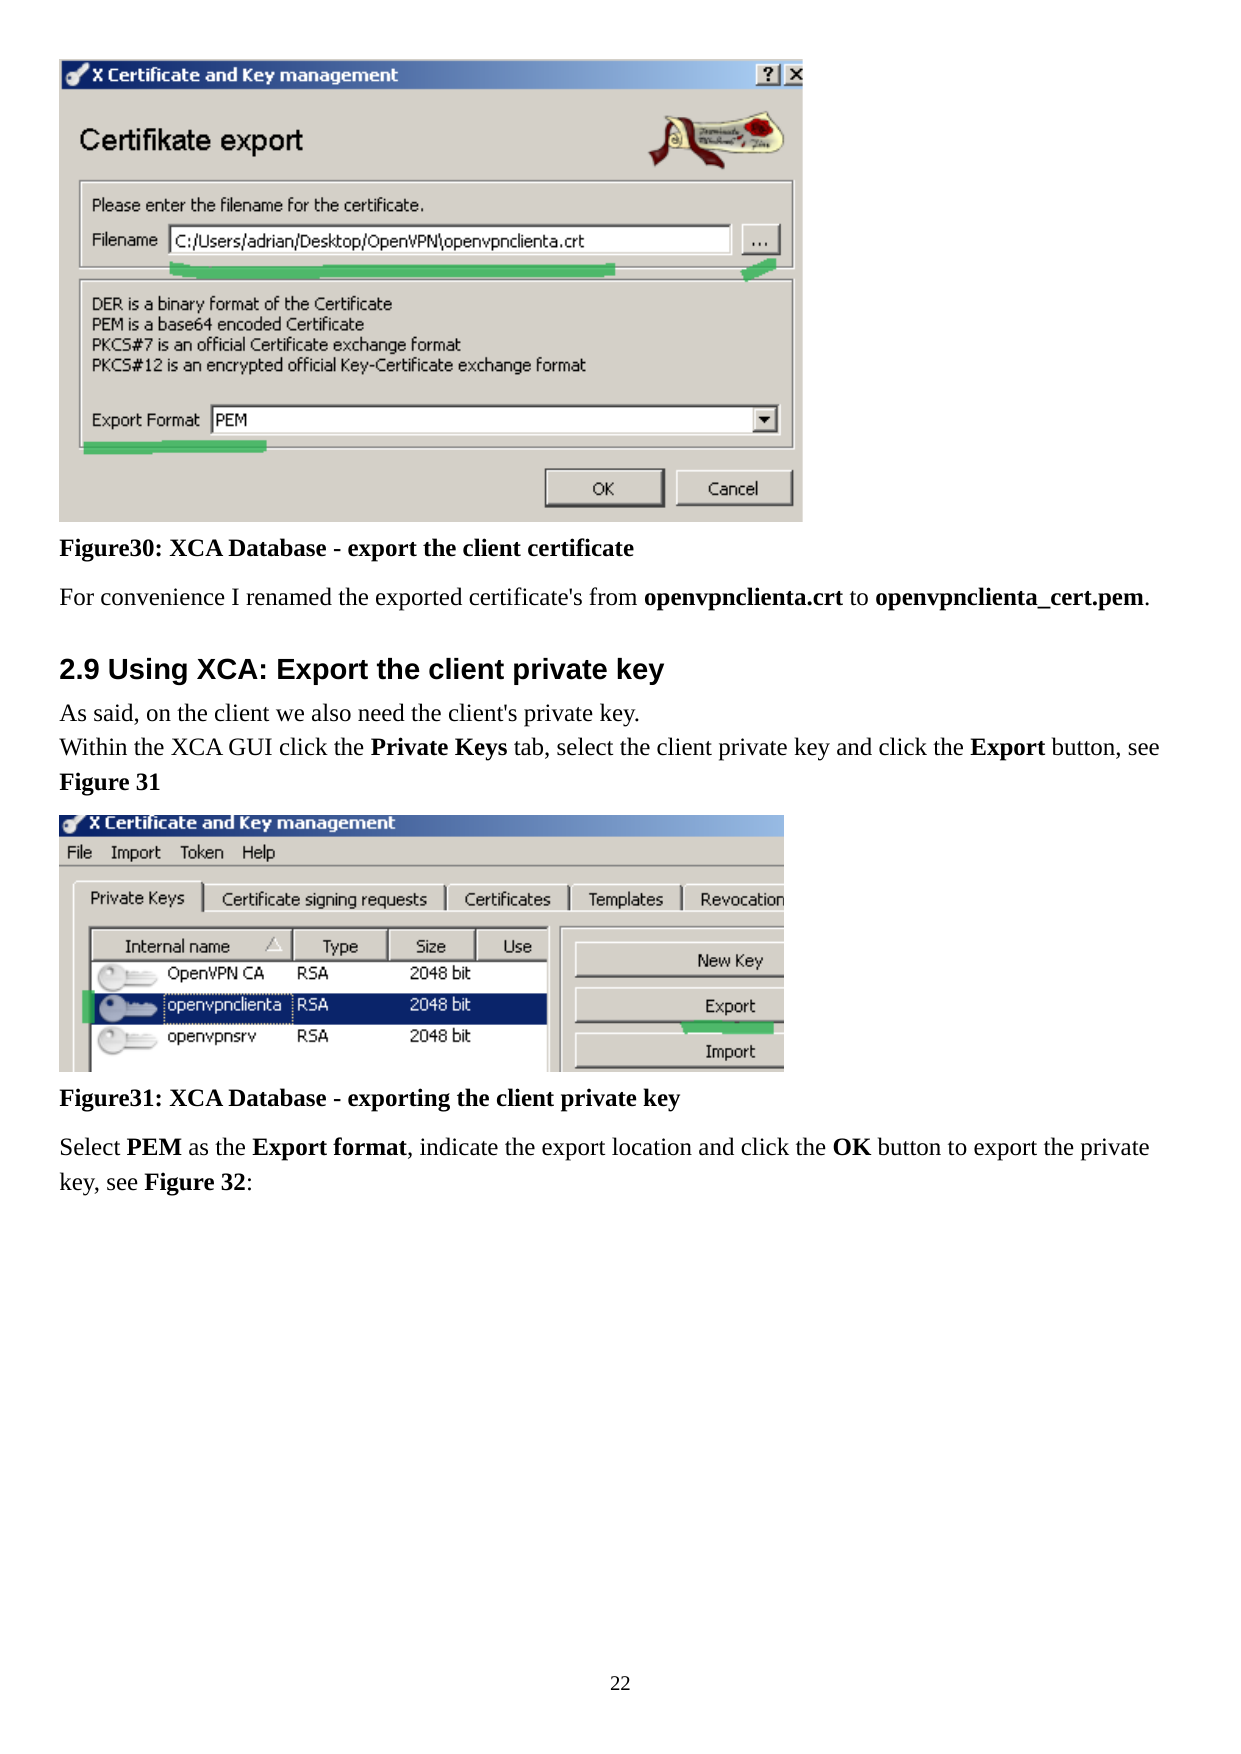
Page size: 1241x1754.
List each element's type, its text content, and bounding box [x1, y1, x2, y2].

text For convenience I renamed the exported certificate's from openvpnclienta.crt to openvpnclienta_cert.pem. [59, 582, 1181, 611]
text Select PEM as the Export format, indicate the export location and click the OK button to export the private key, see Figure 32: [59, 1132, 1181, 1195]
text Figure31: XCA Database - exporting the client private key [59, 816, 1181, 1112]
picture [59, 59, 803, 522]
subtitle 2.9 Using XCA: Export the client private key [59, 652, 1181, 685]
text As said, on the client we also need the client's private key. Within the XCA GUI click the Private Keys tab, select the client private key and click the Export button, see Figure 31 [59, 698, 1181, 795]
text Figure30: XCA Database - export the client certificate [59, 59, 1181, 561]
picture [59, 815, 784, 1072]
